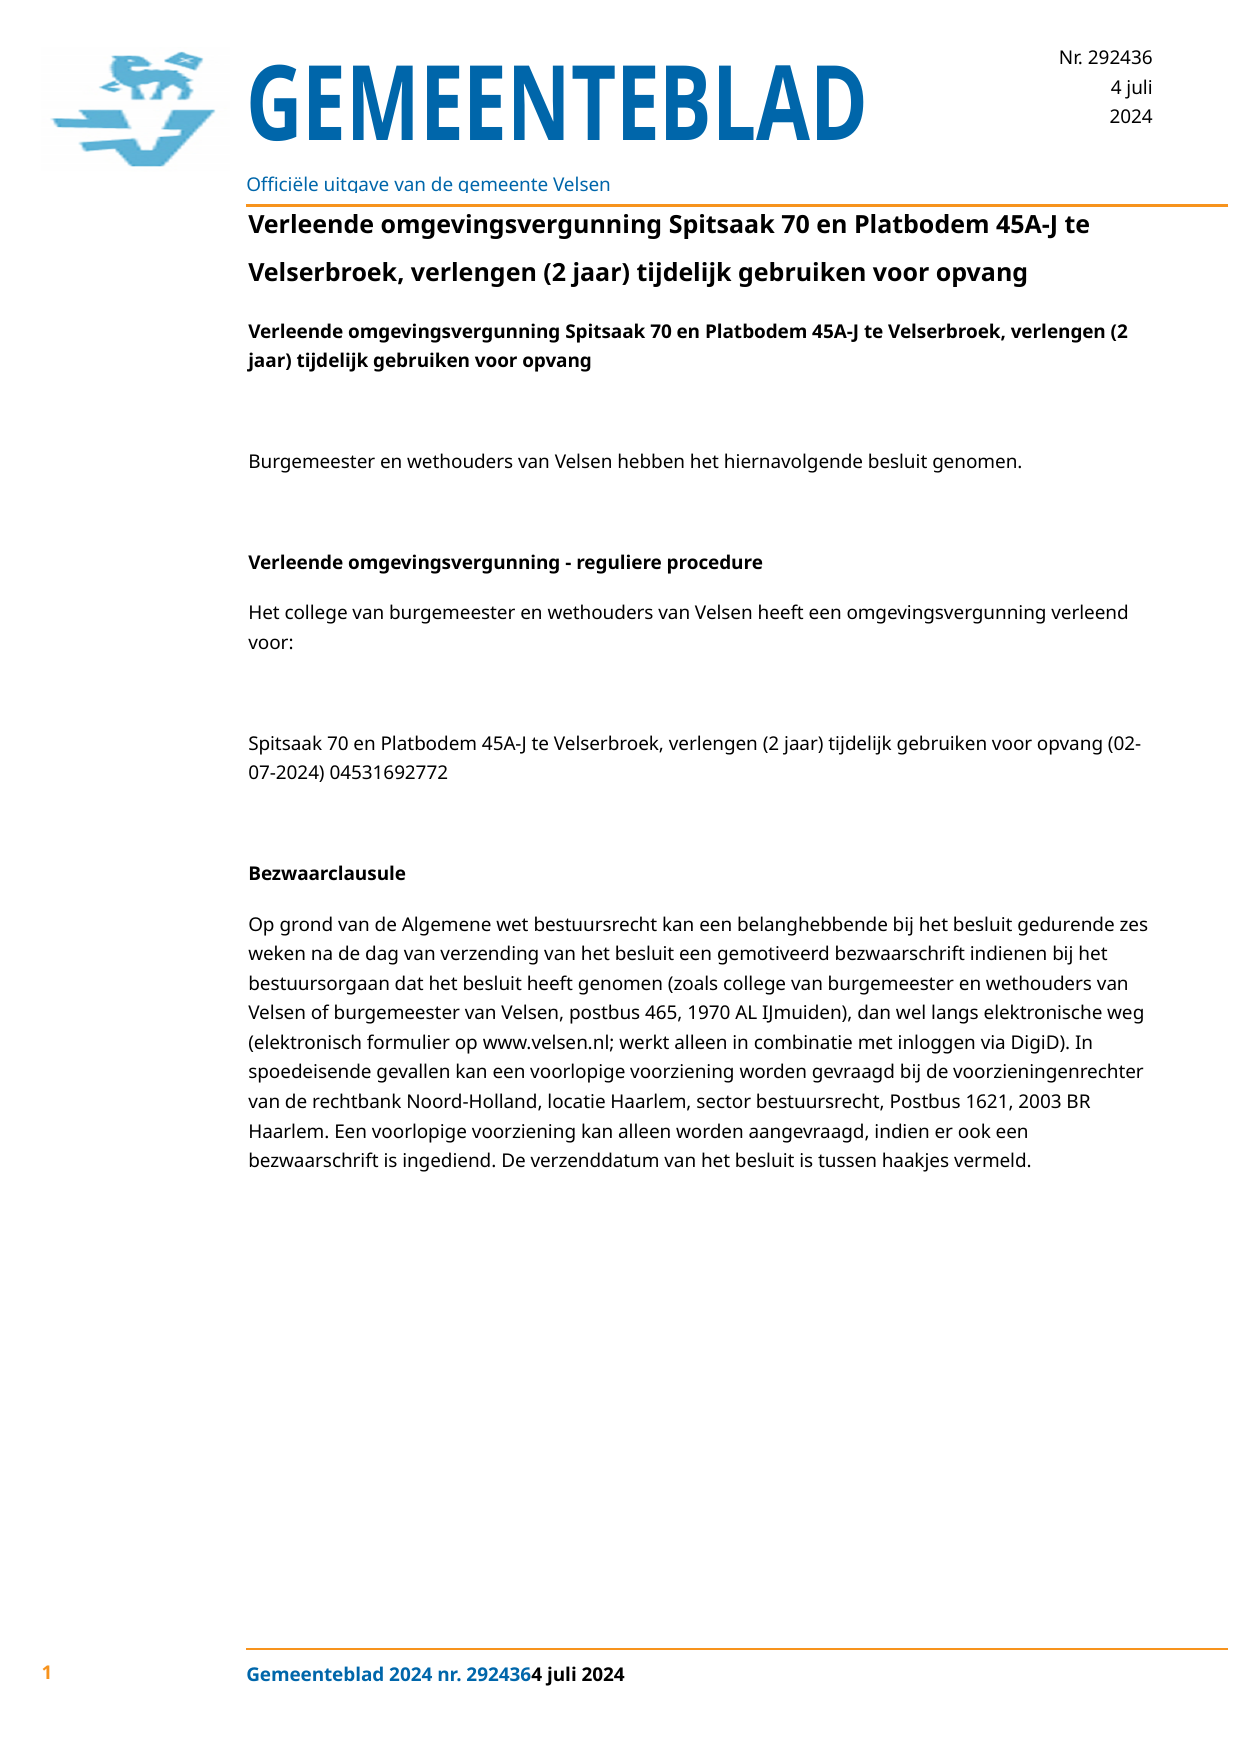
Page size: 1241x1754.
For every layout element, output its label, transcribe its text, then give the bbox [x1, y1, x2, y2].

text Burgemeester en wethouders van Velsen hebben het hiernavolgende besluit genomen. [248, 448, 1152, 474]
picture [41, 47, 231, 172]
text Verleende omgevingsvergunning - reguliere procedure [248, 549, 1152, 575]
text Verleende omgevingsvergunning Spitsaak 70 en Platbodem 45A-J te Velserbroek, verlengen (2 jaar) tijdelijk gebruiken voor opvang [248, 318, 1152, 373]
text Verleende omgevingsvergunning Spitsaak 70 en Platbodem 45A-J te Velserbroek, verlengen (2 jaar) tijdelijk gebruiken voor opvang [248, 207, 1152, 288]
text Spitsaak 70 en Platbodem 45A-J te Velserbroek, verlengen (2 jaar) tijdelijk gebruiken voor opvang (02-07-2024) 04531692772 [248, 730, 1152, 785]
text Op grond van de Algemene wet bestuursrecht kan een belanghebbende bij het besluit gedurende zes weken na de dag van verzending van het besluit een gemotiveerd bezwaarschrift indienen bij het bestuursorgaan dat het besluit heeft genomen (zoals college van burgemeester en wethouders van Velsen of burgemeester van Velsen, postbus 465, 1970 AL IJmuiden), dan wel langs elektronische weg (elektronisch formulier op www.velsen.nl; werkt alleen in combinatie met inloggen via DigiD). In spoedeisende gevallen kan een voorlopige voorziening worden gevraagd bij de voorzieningenrechter van de rechtbank Noord-Holland, locatie Haarlem, sector bestuursrecht, Postbus 1621, 2003 BR Haarlem. Een voorlopige voorziening kan alleen worden aangevraagd, indien er ook een bezwaarschrift is ingediend. De verzenddatum van het besluit is tussen haakjes vermeld. [248, 911, 1152, 1173]
text Bezwaarclausule [248, 860, 1152, 886]
text Het college van burgemeester en wethouders van Velsen heeft een omgevingsvergunning verleend voor: [248, 599, 1152, 655]
